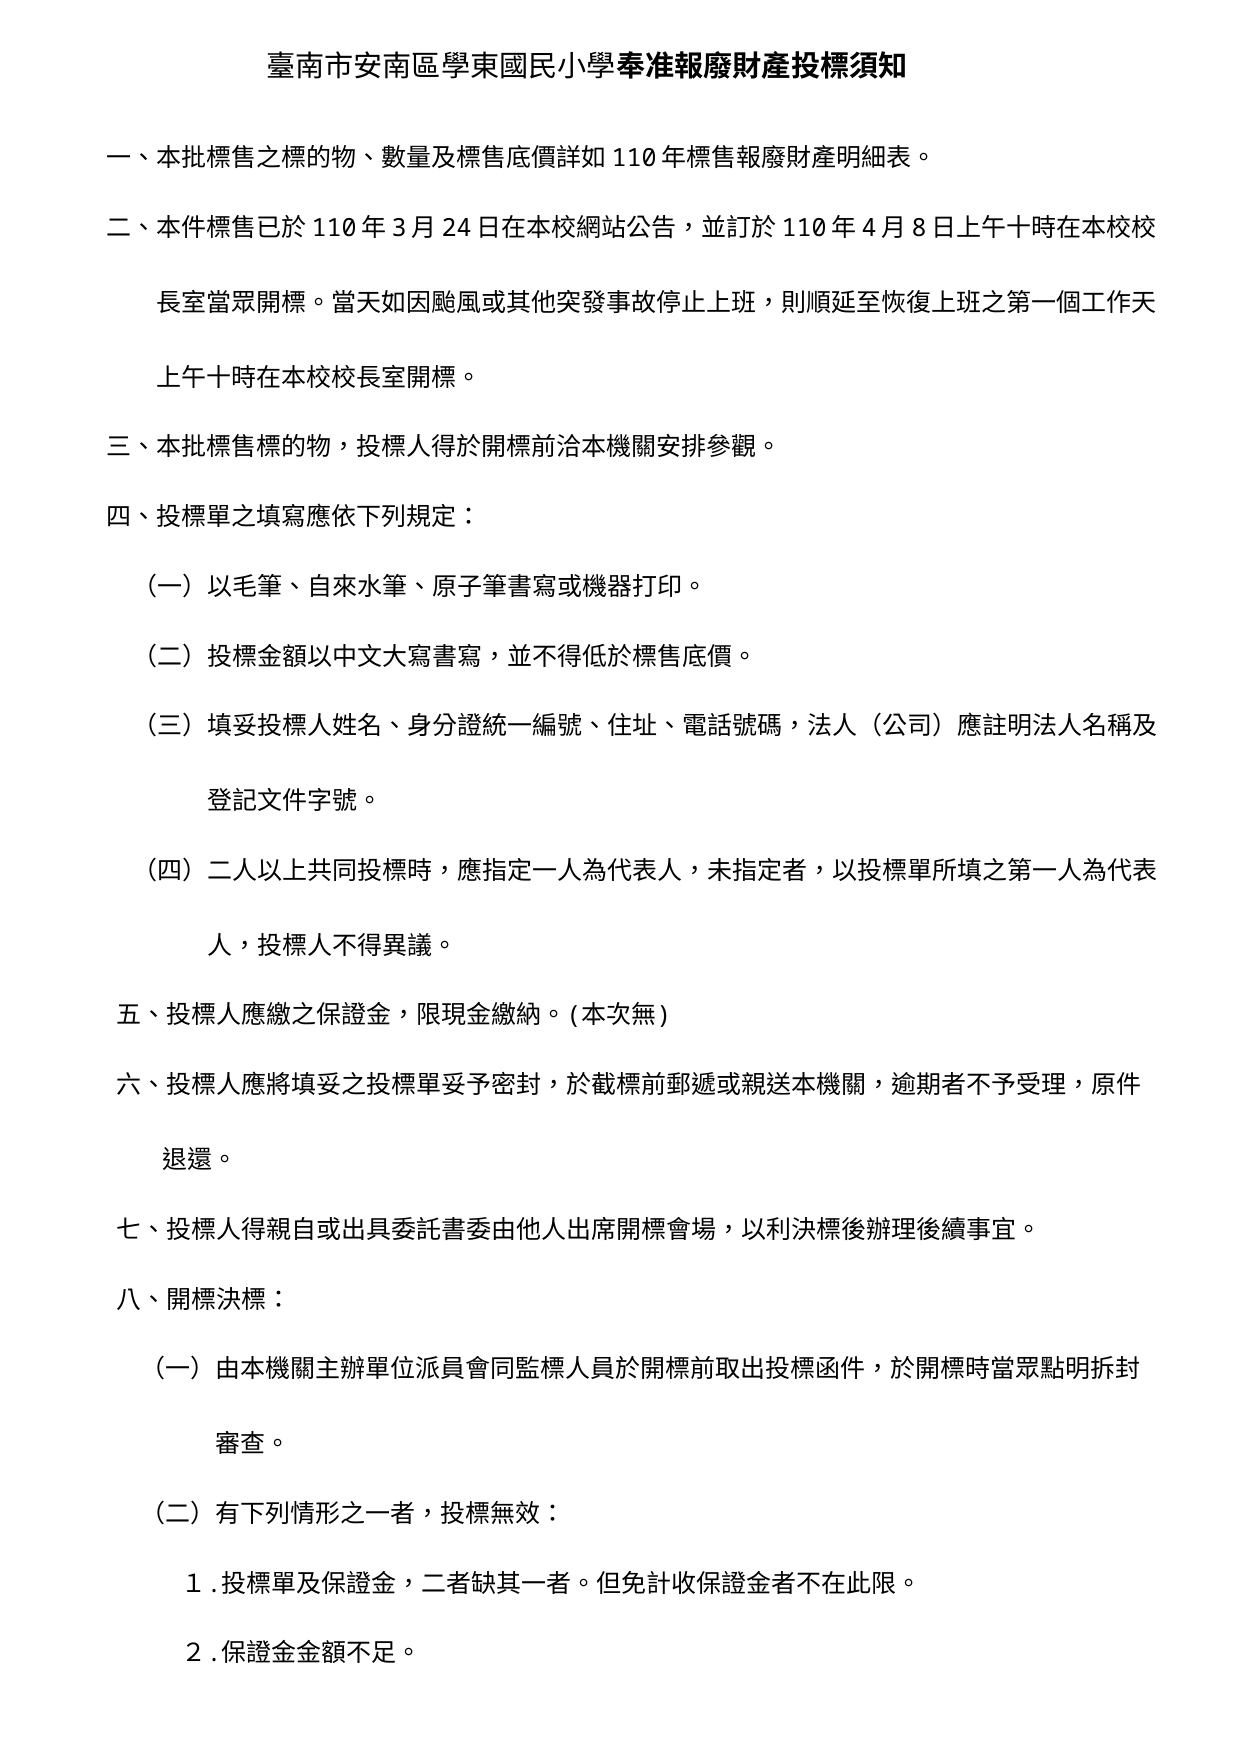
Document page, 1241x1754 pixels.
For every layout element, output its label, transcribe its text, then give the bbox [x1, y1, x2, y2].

text 五、投標人應繳之保證金，限現金繳納。(本次無) [116, 971, 1162, 1034]
text （二）有下列情形之一者，投標無效： [140, 1470, 1162, 1532]
text （三）填妥投標人姓名、身分證統一編號、住址、電話號碼，法人（公司）應註明法人名稱及登記文件字號。 [132, 682, 1162, 819]
text 八、開標決標： [116, 1256, 1162, 1318]
text 臺南市安南區學東國民小學奉准報廢財產投標須知 [68, 43, 1105, 106]
text 七、投標人得親自或出具委託書委由他人出席開標會場，以利決標後辦理後續事宜。 [116, 1186, 1162, 1248]
text 一、本批標售之標的物、數量及標售底價詳如110年標售報廢財產明細表。 [106, 114, 1162, 176]
text 四、投標單之填寫應依下列規定： [106, 473, 1162, 536]
text 三、本批標售標的物，投標人得於開標前洽本機關安排參觀。 [106, 403, 1162, 466]
text ２.保證金金額不足。 [106, 1609, 1162, 1672]
text １.投標單及保證金，二者缺其一者。但免計收保證金者不在此限。 [106, 1539, 1162, 1602]
text （四）二人以上共同投標時，應指定一人為代表人，未指定者，以投標單所填之第一人為代表人，投標人不得異議。 [132, 827, 1162, 964]
text 二、本件標售已於110年3月24日在本校網站公告，並訂於110年4月8日上午十時在本校校長室當眾開標。當天如因颱風或其他突發事故停止上班，則順延至恢復上班之第一個工作天上午十時在本校校長室開標。 [106, 184, 1162, 396]
text （一）由本機關主辦單位派員會同監標人員於開標前取出投標函件，於開標時當眾點明拆封審查。 [140, 1325, 1162, 1463]
text （二）投標金額以中文大寫書寫，並不得低於標售底價。 [132, 612, 1162, 675]
text （一）以毛筆、自來水筆、原子筆書寫或機器打印。 [132, 543, 1162, 605]
text 六、投標人應將填妥之投標單妥予密封，於截標前郵遞或親送本機關，逾期者不予受理，原件退還。 [116, 1041, 1162, 1179]
